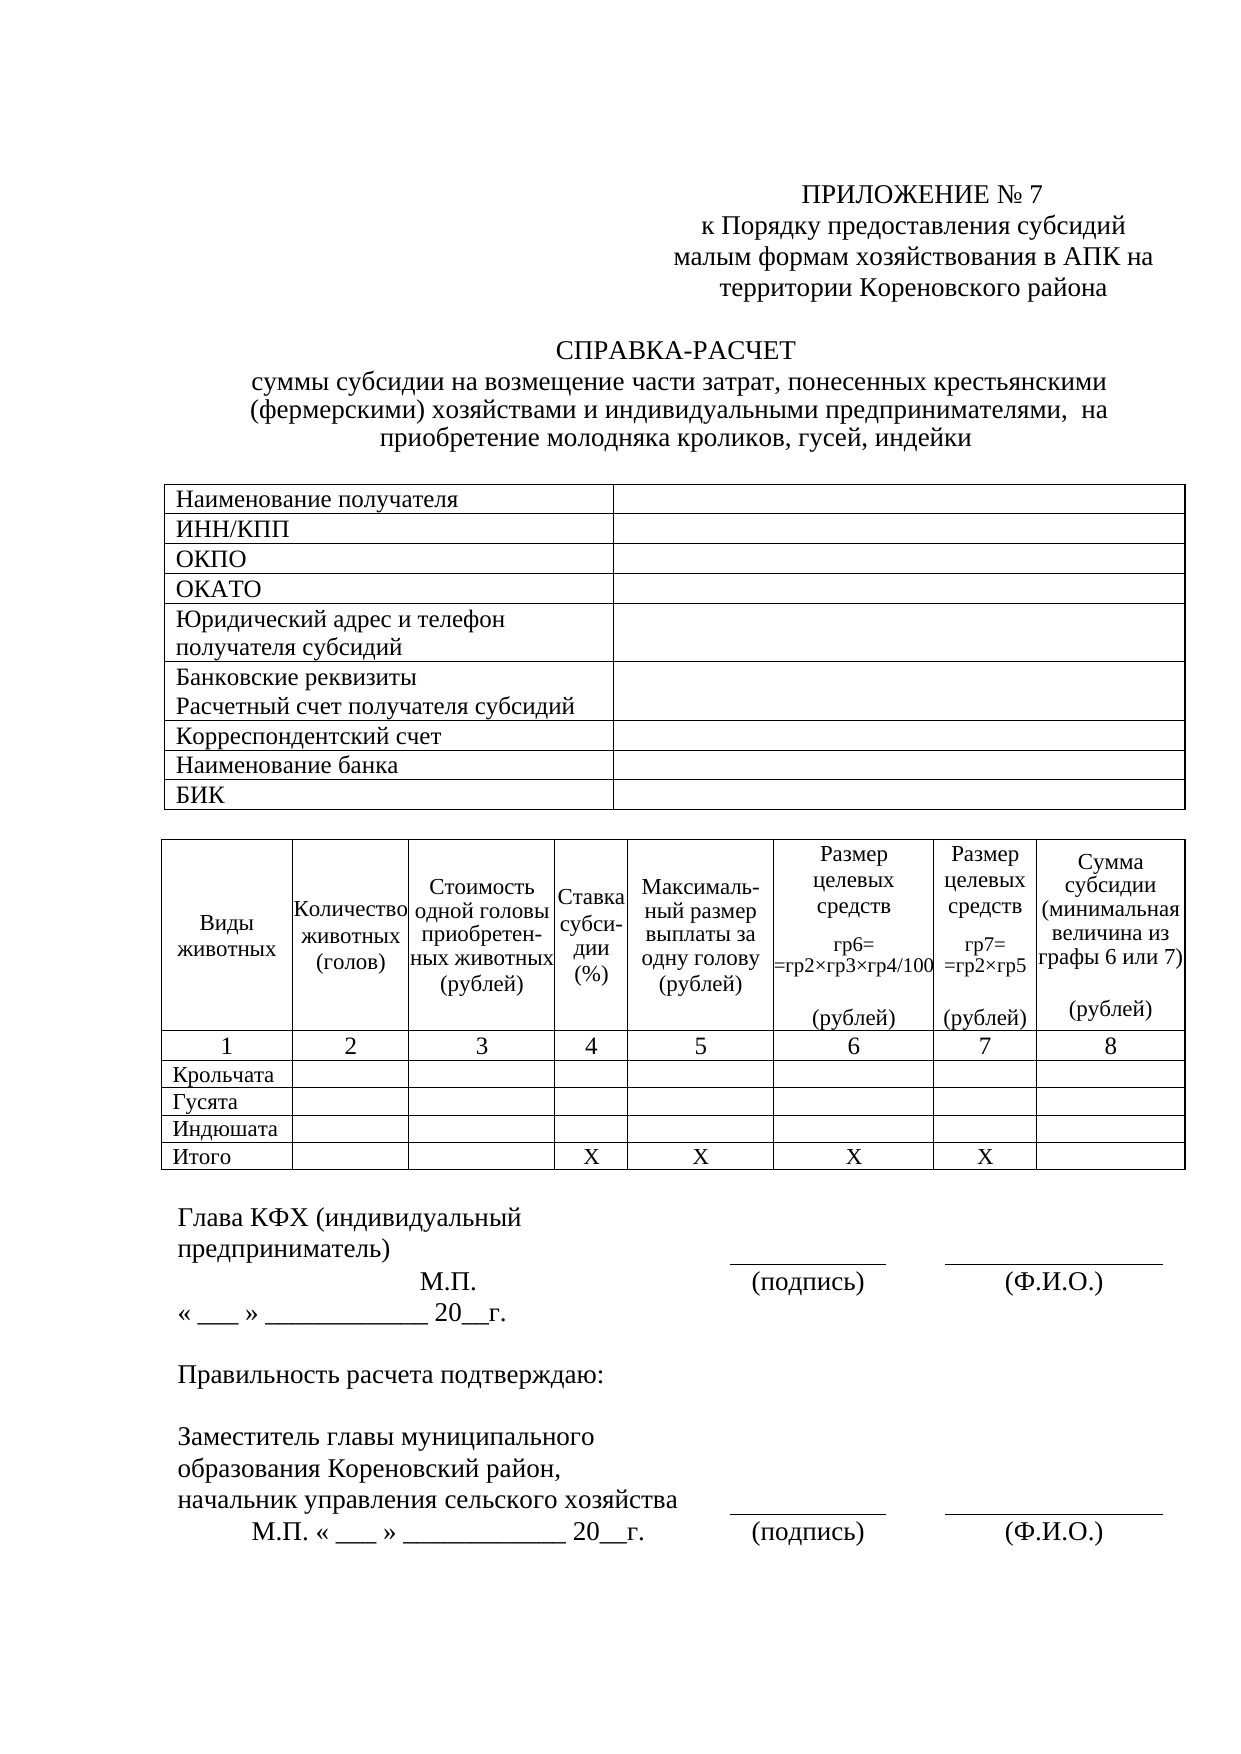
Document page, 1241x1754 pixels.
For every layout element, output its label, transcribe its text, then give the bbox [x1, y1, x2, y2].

table_cell Правильность расчета подтверждаю: [166, 1358, 945, 1389]
table_cell Индюшата [162, 1116, 292, 1142]
table_cell [555, 1116, 627, 1142]
table_cell [293, 1088, 408, 1114]
table_cell Заместитель главы муниципального образования Кореновский район, начальник управления сельского хозяйства [166, 1389, 730, 1514]
table_cell [614, 662, 1184, 720]
table_cell [614, 721, 1184, 749]
table_cell [166, 1327, 730, 1358]
table_header [730, 1201, 886, 1264]
table_cell [1037, 1088, 1184, 1114]
table_header Наименование получателя [165, 485, 613, 513]
table_cell [614, 604, 1184, 661]
table_cell [409, 1116, 554, 1142]
table_cell [945, 1327, 1163, 1358]
table_header Максималь-ный размер выплаты за одну голову (рублей) [628, 840, 773, 1030]
table_cell [945, 1296, 1163, 1327]
table_cell 7 [934, 1031, 1036, 1060]
text к Порядку предоставления субсидий [646, 209, 1181, 240]
table_cell [614, 514, 1184, 543]
table_header Глава КФХ (индивидуальный предприниматель) [166, 1201, 730, 1264]
table_cell [774, 1061, 933, 1087]
table_cell (подпись) [730, 1265, 886, 1296]
table_cell ИНН/КПП [165, 514, 613, 543]
table_cell 5 [628, 1031, 773, 1060]
table_cell [886, 1327, 945, 1358]
table_cell [934, 1116, 1036, 1142]
table_cell Банковские реквизиты Расчетный счет получателя субсидий [165, 662, 613, 720]
table_cell [555, 1061, 627, 1087]
table_cell [945, 1389, 1163, 1514]
table_cell [614, 544, 1184, 573]
table_cell [614, 780, 1184, 809]
text ПРИЛОЖЕНИЕ № 7 [177, 178, 1181, 209]
table_cell [293, 1143, 408, 1169]
table_cell (подпись) [730, 1515, 886, 1546]
table_header [614, 485, 1184, 513]
table_header Сумма субсидии (минимальная величина из графы 6 или 7) (рублей) [1037, 840, 1184, 1030]
table_cell [886, 1296, 945, 1327]
table_cell (Ф.И.О.) [945, 1265, 1163, 1296]
table_cell 6 [774, 1031, 933, 1060]
table_cell Х [628, 1143, 773, 1169]
table_cell Крольчата [162, 1061, 292, 1087]
table_cell [555, 1088, 627, 1114]
table_cell [409, 1061, 554, 1087]
table_header Размер целевых средств гр7= =гр2×гр5 (рублей) [934, 840, 1036, 1030]
table_header [886, 1201, 945, 1264]
table_cell М.П. [166, 1264, 730, 1296]
table_header Размер целевых средств гр6= =гр2×гр3×гр4/100 (рублей) [774, 840, 933, 1030]
table_header Количество животных (голов) [293, 840, 408, 1030]
table_cell Х [555, 1143, 627, 1169]
table_cell 8 [1037, 1031, 1184, 1060]
table_cell [614, 751, 1184, 779]
table_cell Итого [162, 1143, 292, 1169]
table_header [945, 1201, 1163, 1264]
table_cell [730, 1327, 886, 1358]
table_cell Корреспондентский счет [165, 721, 613, 749]
table_header Ставка субси-дии (%) [555, 840, 627, 1030]
text суммы субсидии на возмещение части затрат, понесенных крестьянскими (фермерскими) хозяйствами и индивидуальными предпринимателями, на приобретение молодняка кроликов, гусей, индейки [177, 365, 1181, 452]
table_cell [886, 1389, 945, 1514]
table_cell Юридический адрес и телефон получателя субсидий [165, 604, 613, 661]
table_cell [409, 1088, 554, 1114]
table_header Виды животных [162, 840, 292, 1030]
table_cell [774, 1116, 933, 1142]
table_cell « ___ » ____________ 20__г. [166, 1296, 730, 1327]
table_cell [293, 1061, 408, 1087]
table_cell [730, 1296, 886, 1327]
table_cell [945, 1546, 1163, 1608]
table_cell [166, 1546, 730, 1608]
table_cell [774, 1088, 933, 1114]
table_cell 1 [162, 1031, 292, 1060]
table_cell [628, 1061, 773, 1087]
table_cell [886, 1546, 945, 1608]
table_cell [730, 1546, 886, 1608]
table_cell 3 [409, 1031, 554, 1060]
table_header Стоимость одной головы приобретен-ных животных (рублей) [409, 840, 554, 1030]
table_cell БИК [165, 780, 613, 809]
table_cell Х [774, 1143, 933, 1169]
table_cell ОКПО [165, 544, 613, 573]
table_cell [628, 1116, 773, 1142]
table_cell [886, 1264, 945, 1296]
table_cell [886, 1514, 945, 1546]
table_cell (Ф.И.О.) [945, 1515, 1163, 1546]
table_cell [293, 1116, 408, 1142]
table_cell 4 [555, 1031, 627, 1060]
table_cell [934, 1061, 1036, 1087]
table_cell [1037, 1143, 1184, 1169]
table_cell [1037, 1116, 1184, 1142]
table_cell [409, 1143, 554, 1169]
table_cell Х [934, 1143, 1036, 1169]
table_cell [614, 574, 1184, 603]
table_cell Наименование банка [165, 751, 613, 779]
text малым формам хозяйствования в АПК на территории Кореновского района [646, 240, 1181, 303]
table_cell Гусята [162, 1088, 292, 1114]
table_cell [628, 1088, 773, 1114]
table_cell [945, 1358, 1163, 1389]
text СПРАВКА-РАСЧЕТ [177, 334, 1181, 365]
table_cell ОКАТО [165, 574, 613, 603]
table_cell [730, 1389, 886, 1514]
table_cell [934, 1088, 1036, 1114]
table_cell М.П. « ___ » ____________ 20__г. [166, 1514, 730, 1546]
table_cell 2 [293, 1031, 408, 1060]
table_cell [1037, 1061, 1184, 1087]
